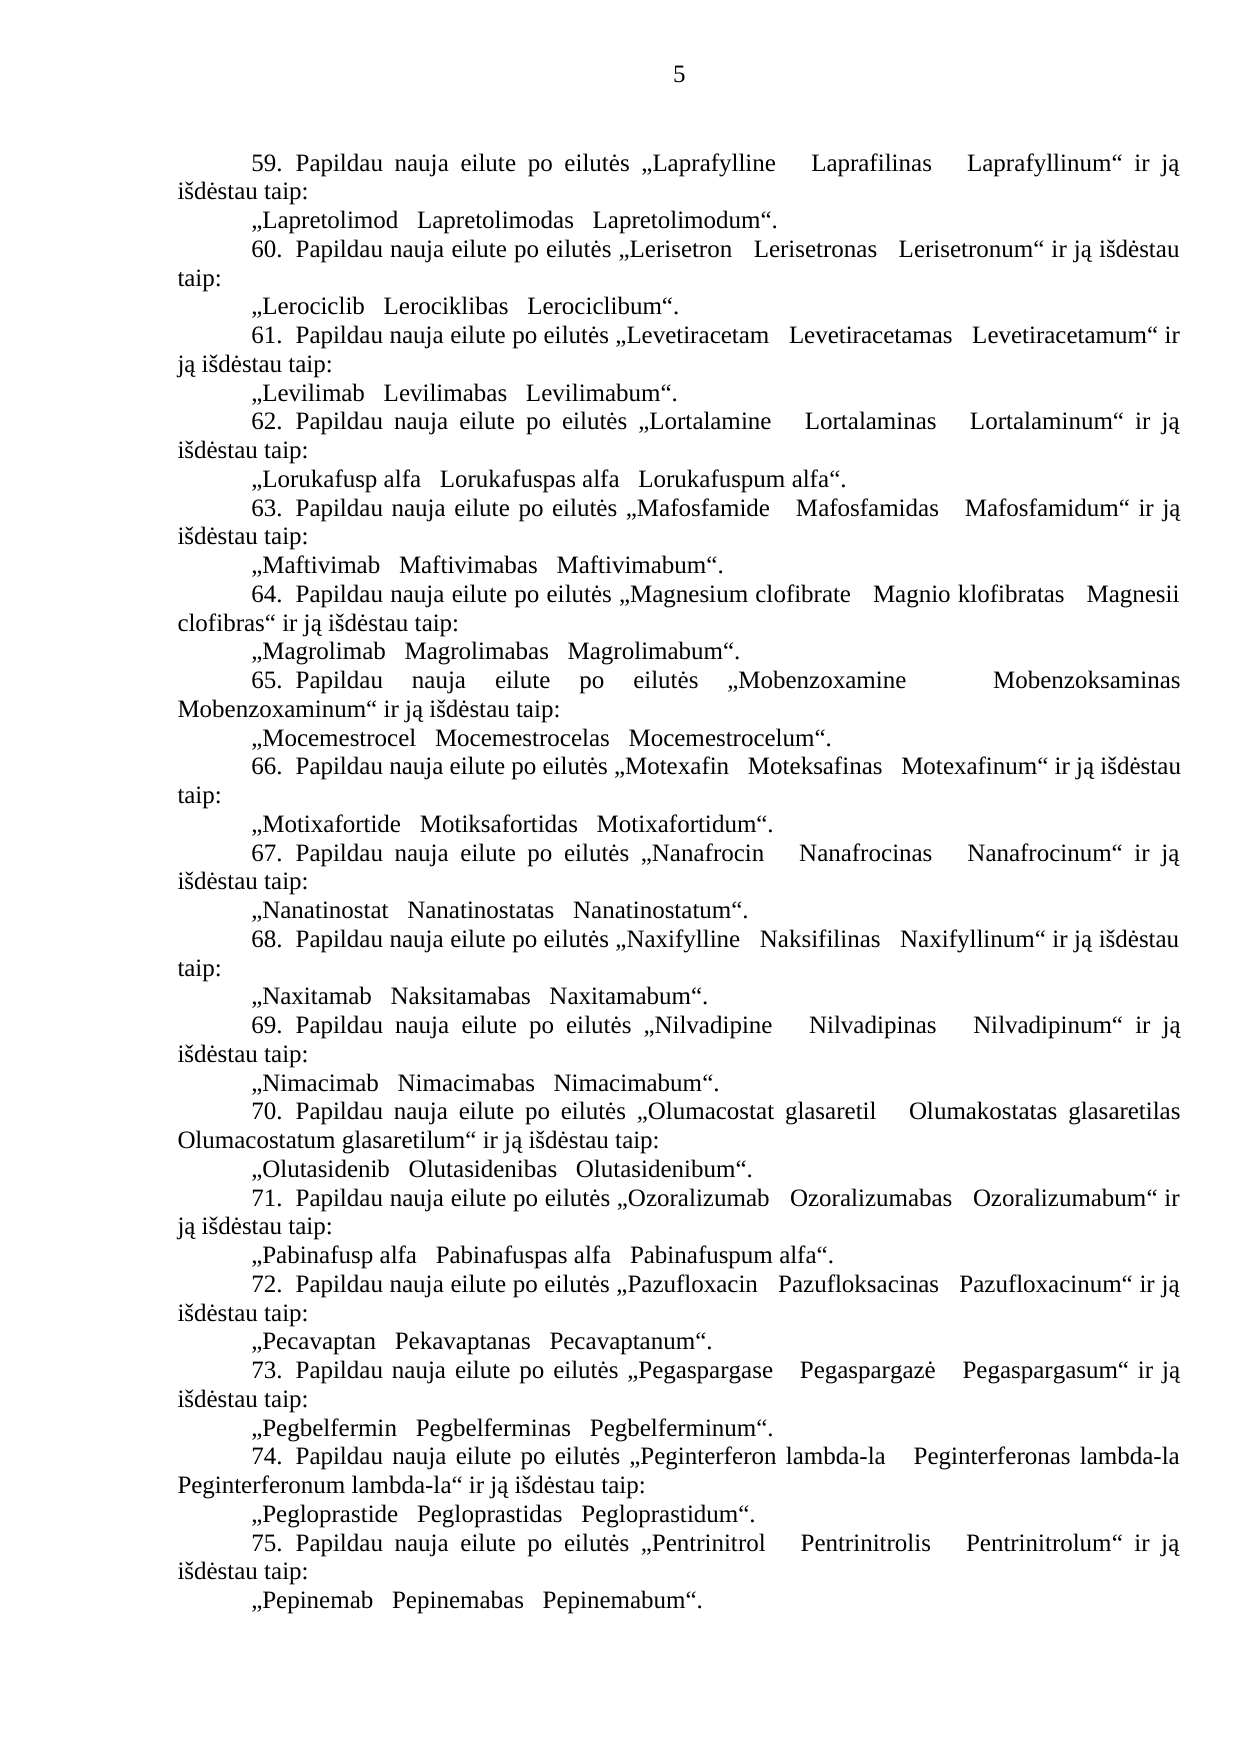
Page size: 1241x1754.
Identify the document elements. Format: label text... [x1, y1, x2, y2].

text „Olutasidenib Olutasidenibas Olutasidenibum“. [177, 1154, 1181, 1183]
text „Lerociclib Lerociklibas Lerociclibum“. [177, 291, 1181, 320]
text „Nimacimab Nimacimabas Nimacimabum“. [177, 1068, 1181, 1096]
text „Naxitamab Naksitamabas Naxitamabum“. [177, 981, 1181, 1010]
text 66. Papildau nauja eilute po eilutės „Motexafin Moteksafinas Motexafinum“ ir ją išdėstau taip: [177, 751, 1181, 809]
text „Lapretolimod Lapretolimodas Lapretolimodum“. [177, 205, 1181, 234]
text 64. Papildau nauja eilute po eilutės „Magnesium clofibrate Magnio klofibratas Magnesii clofibras“ ir ją išdėstau taip: [177, 579, 1181, 636]
text 59. Papildau nauja eilute po eilutės „Laprafylline Laprafilinas Laprafyllinum“ ir ją išdėstau taip: [177, 148, 1181, 205]
text „Motixafortide Motiksafortidas Motixafortidum“. [177, 809, 1181, 838]
text 63. Papildau nauja eilute po eilutės „Mafosfamide Mafosfamidas Mafosfamidum“ ir ją išdėstau taip: [177, 493, 1181, 550]
text 67. Papildau nauja eilute po eilutės „Nanafrocin Nanafrocinas Nanafrocinum“ ir ją išdėstau taip: [177, 838, 1181, 895]
text „Levilimab Levilimabas Levilimabum“. [177, 378, 1181, 406]
text 75. Papildau nauja eilute po eilutės „Pentrinitrol Pentrinitrolis Pentrinitrolum“ ir ją išdėstau taip: [177, 1528, 1181, 1585]
text 71. Papildau nauja eilute po eilutės „Ozoralizumab Ozoralizumabas Ozoralizumabum“ ir ją išdėstau taip: [177, 1183, 1181, 1240]
text 65. Papildau nauja eilute po eilutės „Mobenzoxamine Mobenzoksaminas Mobenzoxaminum“ ir ją išdėstau taip: [177, 665, 1181, 723]
text „Pegbelfermin Pegbelferminas Pegbelferminum“. [177, 1413, 1181, 1441]
text „Nanatinostat Nanatinostatas Nanatinostatum“. [177, 895, 1181, 924]
text 74. Papildau nauja eilute po eilutės „Peginterferon lambda-la Peginterferonas lambda-la Peginterferonum lambda-la“ ir ją išdėstau taip: [177, 1441, 1181, 1499]
text 62. Papildau nauja eilute po eilutės „Lortalamine Lortalaminas Lortalaminum“ ir ją išdėstau taip: [177, 406, 1181, 464]
text „Pegloprastide Pegloprastidas Pegloprastidum“. [177, 1499, 1181, 1528]
text 69. Papildau nauja eilute po eilutės „Nilvadipine Nilvadipinas Nilvadipinum“ ir ją išdėstau taip: [177, 1010, 1181, 1068]
text „Pecavaptan Pekavaptanas Pecavaptanum“. [177, 1326, 1181, 1355]
text 60. Papildau nauja eilute po eilutės „Lerisetron Lerisetronas Lerisetronum“ ir ją išdėstau taip: [177, 234, 1181, 291]
text „Maftivimab Maftivimabas Maftivimabum“. [177, 550, 1181, 579]
text „Pabinafusp alfa Pabinafuspas alfa Pabinafuspum alfa“. [177, 1240, 1181, 1269]
text 72. Papildau nauja eilute po eilutės „Pazufloxacin Pazufloksacinas Pazufloxacinum“ ir ją išdėstau taip: [177, 1269, 1181, 1326]
text 68. Papildau nauja eilute po eilutės „Naxifylline Naksifilinas Naxifyllinum“ ir ją išdėstau taip: [177, 924, 1181, 981]
text 61. Papildau nauja eilute po eilutės „Levetiracetam Levetiracetamas Levetiracetamum“ ir ją išdėstau taip: [177, 320, 1181, 378]
text „Mocemestrocel Mocemestrocelas Mocemestrocelum“. [177, 723, 1181, 751]
text „Pepinemab Pepinemabas Pepinemabum“. [177, 1585, 1181, 1614]
text 70. Papildau nauja eilute po eilutės „Olumacostat glasaretil Olumakostatas glasaretilas Olumacostatum glasaretilum“ ir ją išdėstau taip: [177, 1096, 1181, 1154]
text „Magrolimab Magrolimabas Magrolimabum“. [177, 636, 1181, 665]
text 73. Papildau nauja eilute po eilutės „Pegaspargase Pegaspargazė Pegaspargasum“ ir ją išdėstau taip: [177, 1355, 1181, 1413]
text „Lorukafusp alfa Lorukafuspas alfa Lorukafuspum alfa“. [177, 464, 1181, 493]
